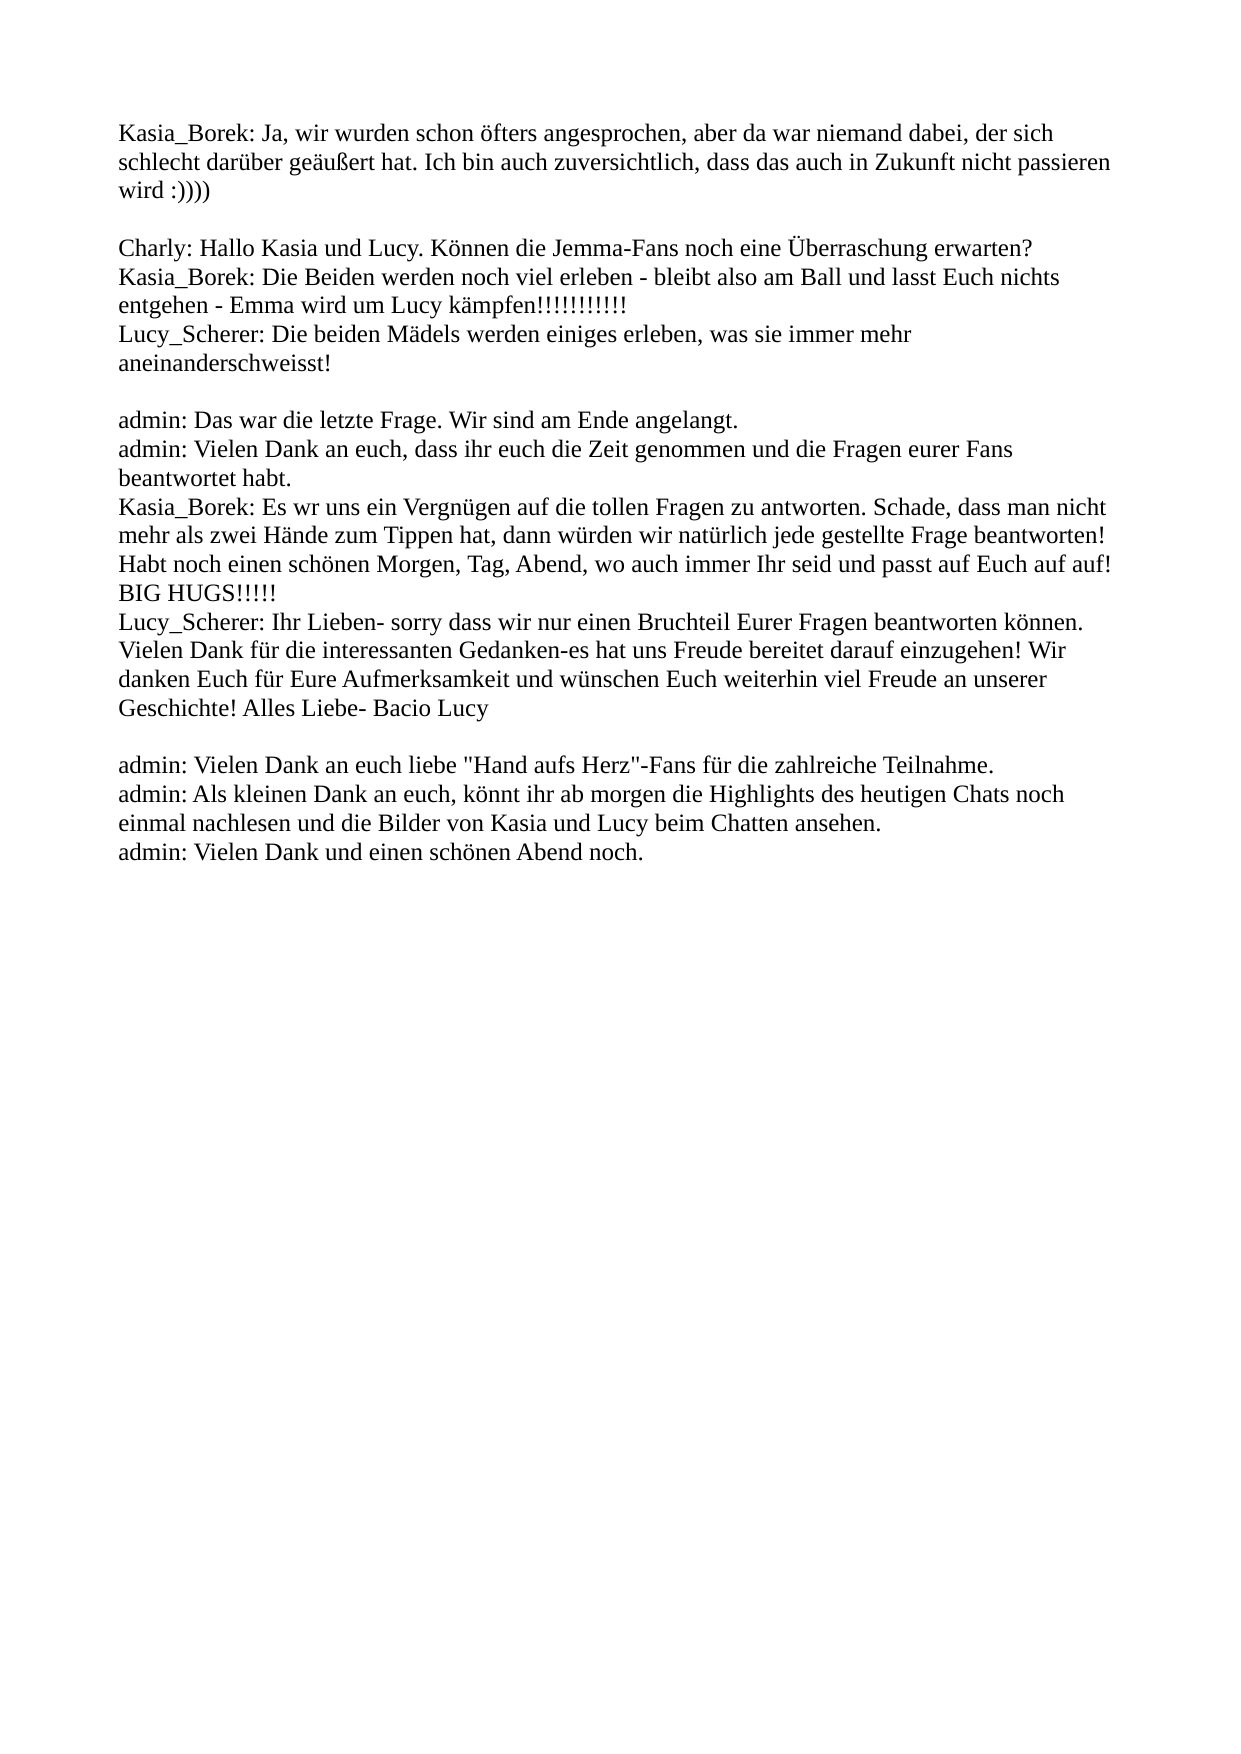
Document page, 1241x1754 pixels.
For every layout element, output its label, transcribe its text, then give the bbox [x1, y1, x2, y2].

text Kasia_Borek: Es wr uns ein Vergnügen auf die tollen Fragen zu antworten. Schade, dass man nicht mehr als zwei Hände zum Tippen hat, dann würden wir natürlich jede gestellte Frage beantworten! Habt noch einen schönen Morgen, Tag, Abend, wo auch immer Ihr seid und passt auf Euch auf auf! BIG HUGS!!!!! [118, 492, 1122, 607]
text admin: Als kleinen Dank an euch, könnt ihr ab morgen die Highlights des heutigen Chats noch einmal nachlesen und die Bilder von Kasia und Lucy beim Chatten ansehen. [118, 779, 1122, 837]
text admin: Vielen Dank und einen schönen Abend noch. [118, 837, 1122, 866]
text Lucy_Scherer: Ihr Lieben- sorry dass wir nur einen Bruchteil Eurer Fragen beantworten können. Vielen Dank für die interessanten Gedanken-es hat uns Freude bereitet darauf einzugehen! Wir danken Euch für Eure Aufmerksamkeit und wünschen Euch weiterhin viel Freude an unserer Geschichte! Alles Liebe- Bacio Lucy [118, 607, 1122, 722]
text Kasia_Borek: Ja, wir wurden schon öfters angesprochen, aber da war niemand dabei, der sich schlecht darüber geäußert hat. Ich bin auch zuversichtlich, dass das auch in Zukunft nicht passieren wird :)))) [118, 118, 1122, 204]
text admin: Das war die letzte Frage. Wir sind am Ende angelangt. [118, 406, 1122, 434]
text admin: Vielen Dank an euch liebe "Hand aufs Herz"-Fans für die zahlreiche Teilnahme. [118, 751, 1122, 779]
text Kasia_Borek: Die Beiden werden noch viel erleben - bleibt also am Ball und lasst Euch nichts entgehen - Emma wird um Lucy kämpfen!!!!!!!!!!! [118, 262, 1122, 319]
text Charly: Hallo Kasia und Lucy. Können die Jemma-Fans noch eine Überraschung erwarten? [118, 233, 1122, 262]
text admin: Vielen Dank an euch, dass ihr euch die Zeit genommen und die Fragen eurer Fans beantwortet habt. [118, 434, 1122, 492]
text Lucy_Scherer: Die beiden Mädels werden einiges erleben, was sie immer mehr aneinanderschweisst! [118, 319, 1122, 377]
